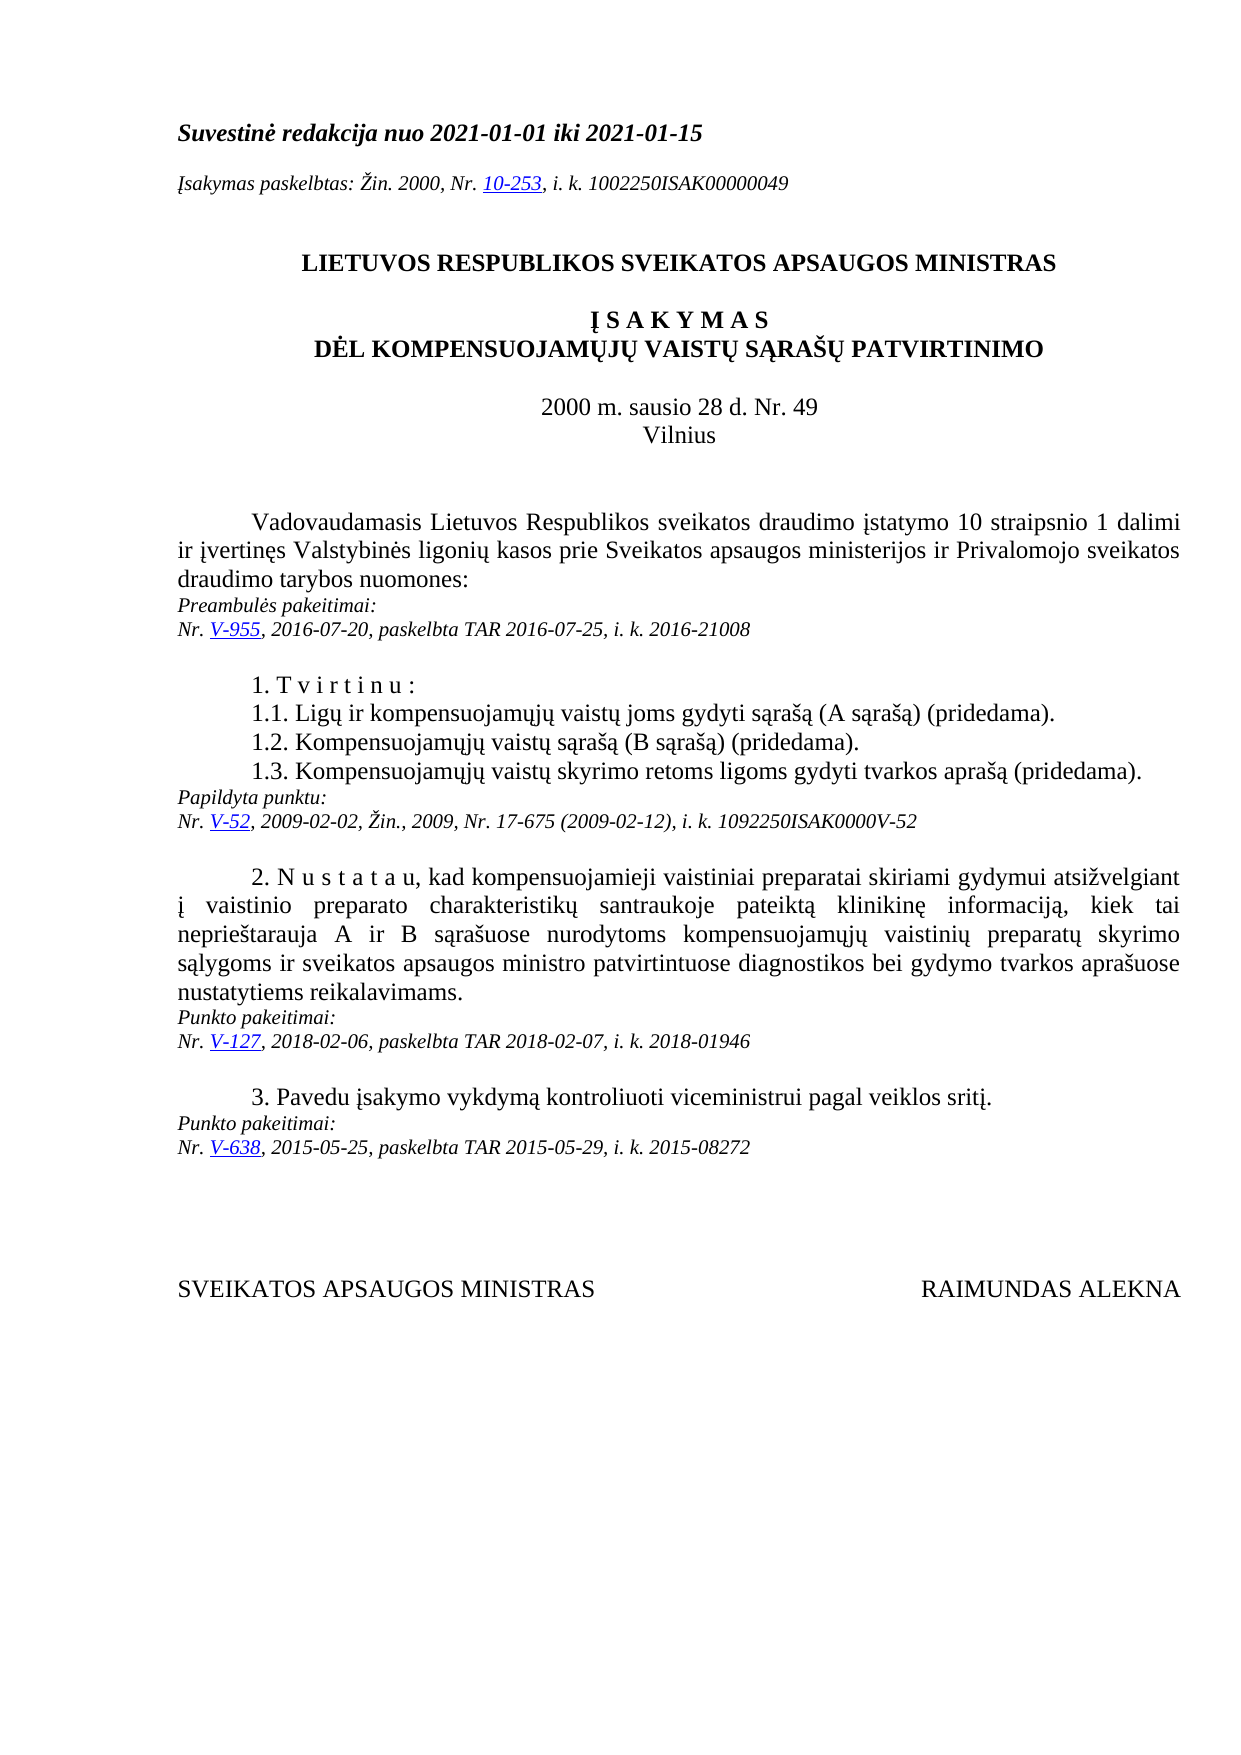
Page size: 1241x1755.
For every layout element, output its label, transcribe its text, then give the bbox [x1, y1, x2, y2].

text 1.3. Kompensuojamųjų vaistų skyrimo retoms ligoms gydyti tvarkos aprašą (pridedama). [177, 756, 1181, 785]
text Įsakymas paskelbtas: Žin. 2000, Nr. 10-253, i. k. 1002250ISAK00000049 [177, 171, 1181, 195]
text Vadovaudamasis Lietuvos Respublikos sveikatos draudimo įstatymo 10 straipsnio 1 dalimi ir įvertinęs Valstybinės ligonių kasos prie Sveikatos apsaugos ministerijos ir Privalomojo sveikatos draudimo tarybos nuomones: [177, 507, 1181, 593]
text Nr. V-52, 2009-02-02, Žin., 2009, Nr. 17-675 (2009-02-12), i. k. 1092250ISAK0000V-52 [177, 809, 1181, 833]
text Papildyta punktu: [177, 785, 1181, 809]
text Punkto pakeitimai: [177, 1005, 1181, 1029]
text Punkto pakeitimai: [177, 1111, 1181, 1135]
text 2. N u s t a t a u, kad kompensuojamieji vaistiniai preparatai skiriami gydymui atsižvelgiant į vaistinio preparato charakteristikų santraukoje pateiktą klinikinę informaciją, kiek tai neprieštarauja A ir B sąrašuose nurodytoms kompensuojamųjų vaistinių preparatų skyrimo sąlygoms ir sveikatos apsaugos ministro patvirtintuose diagnostikos bei gydymo tvarkos aprašuose nustatytiems reikalavimams. [177, 862, 1181, 1005]
text 1.2. Kompensuojamųjų vaistų sąrašą (B sąrašą) (pridedama). [177, 727, 1181, 756]
text Nr. V-955, 2016-07-20, paskelbta TAR 2016-07-25, i. k. 2016-21008 [177, 617, 1181, 641]
text SVEIKATOS APSAUGOS MINISTRAS RAIMUNDAS ALEKNA [177, 1274, 1181, 1303]
text Vilnius [177, 420, 1181, 449]
text Preambulės pakeitimai: [177, 593, 1181, 617]
text 2000 m. sausio 28 d. Nr. 49 [177, 392, 1181, 420]
text DĖL KOMPENSUOJAMŲJŲ VAISTŲ SĄRAŠŲ PATVIRTINIMO [177, 334, 1181, 363]
text Nr. V-638, 2015-05-25, paskelbta TAR 2015-05-29, i. k. 2015-08272 [177, 1135, 1181, 1159]
text Nr. V-127, 2018-02-06, paskelbta TAR 2018-02-07, i. k. 2018-01946 [177, 1029, 1181, 1053]
text 1.1. Ligų ir kompensuojamųjų vaistų joms gydyti sąrašą (A sąrašą) (pridedama). [177, 698, 1181, 727]
text Į S A K Y M A S [177, 305, 1181, 334]
text LIETUVOS RESPUBLIKOS SVEIKATOS APSAUGOS MINISTRAS [177, 248, 1181, 277]
text 1. Tvirtinu: [177, 670, 1181, 698]
text 3. Pavedu įsakymo vykdymą kontroliuoti viceministrui pagal veiklos sritį. [251, 1082, 1181, 1111]
text Suvestinė redakcija nuo 2021-01-01 iki 2021-01-15 [177, 118, 1181, 147]
